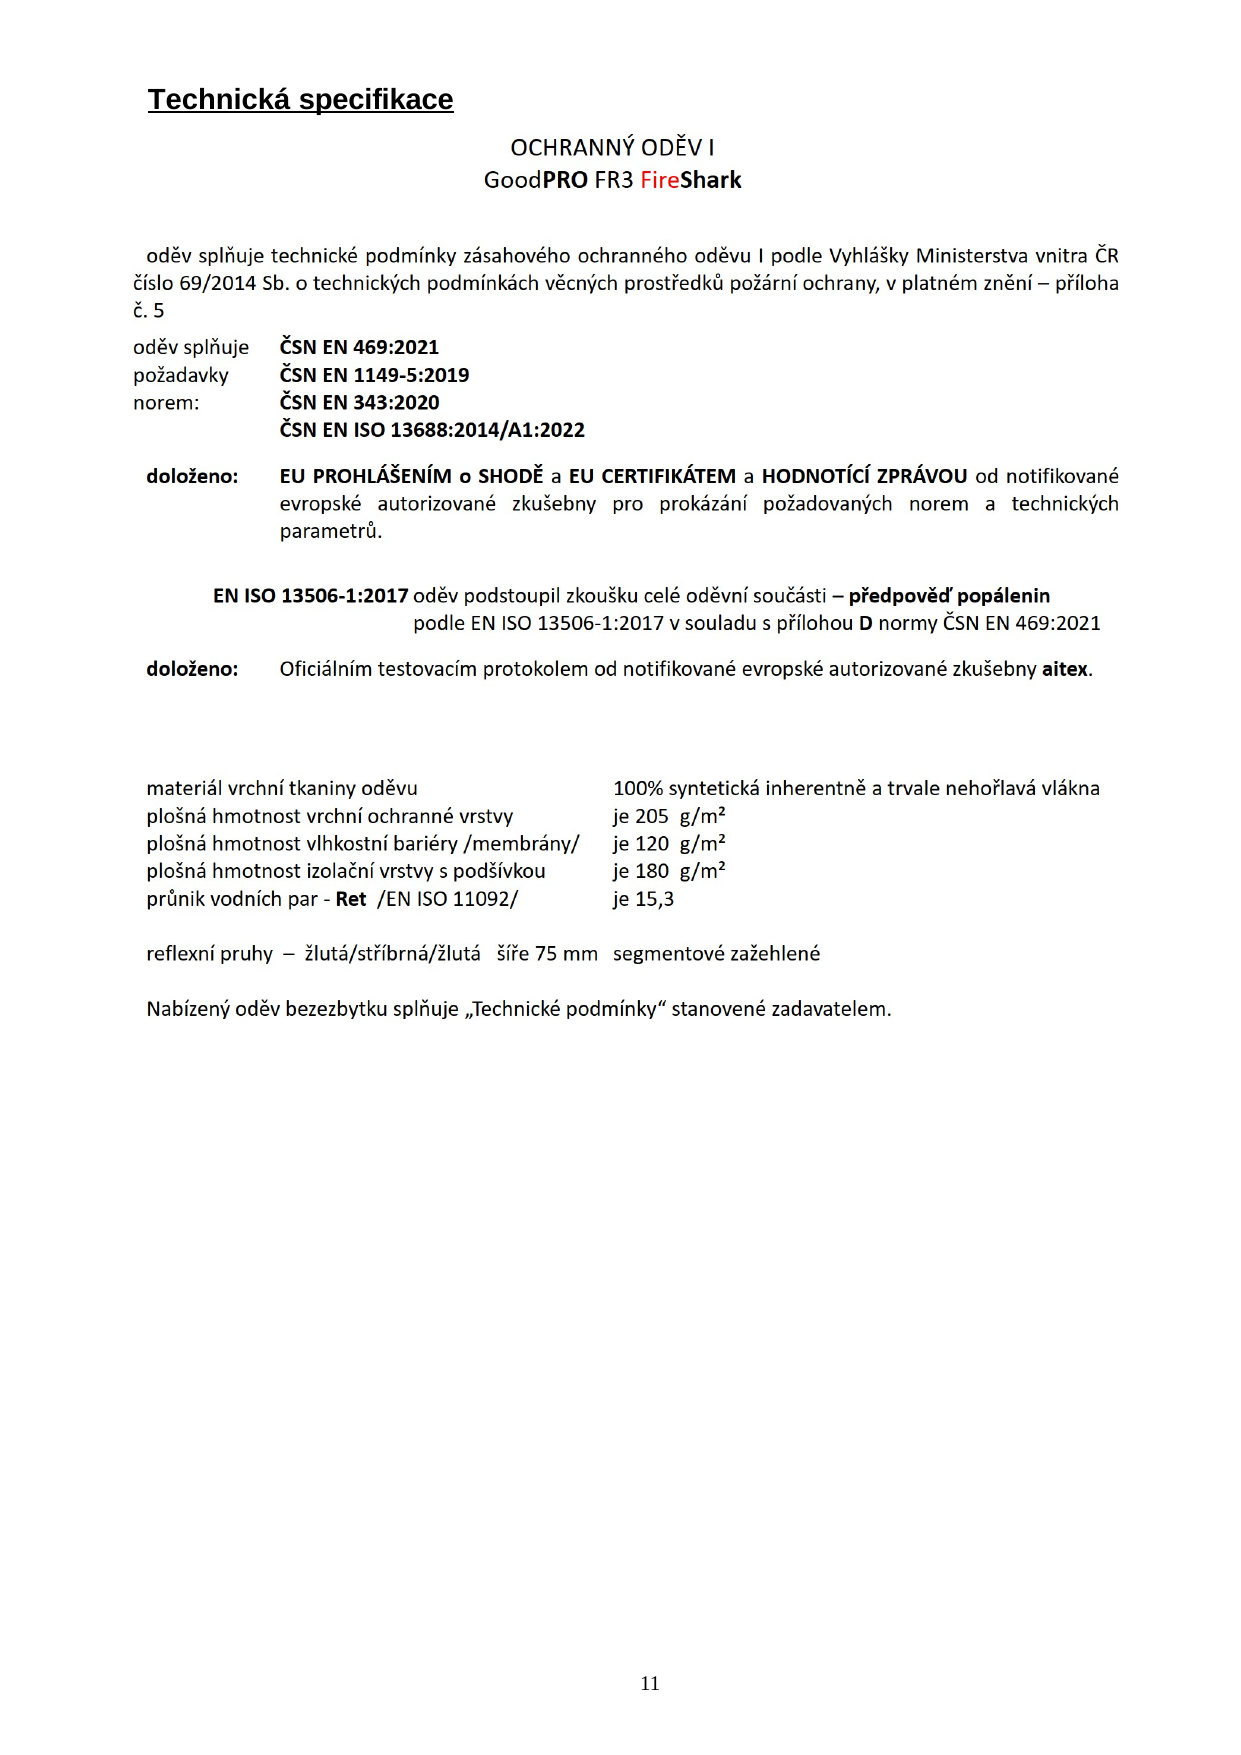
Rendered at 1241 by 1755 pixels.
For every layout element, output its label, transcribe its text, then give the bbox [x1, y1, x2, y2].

text Technická specifikace [148, 82, 1163, 116]
